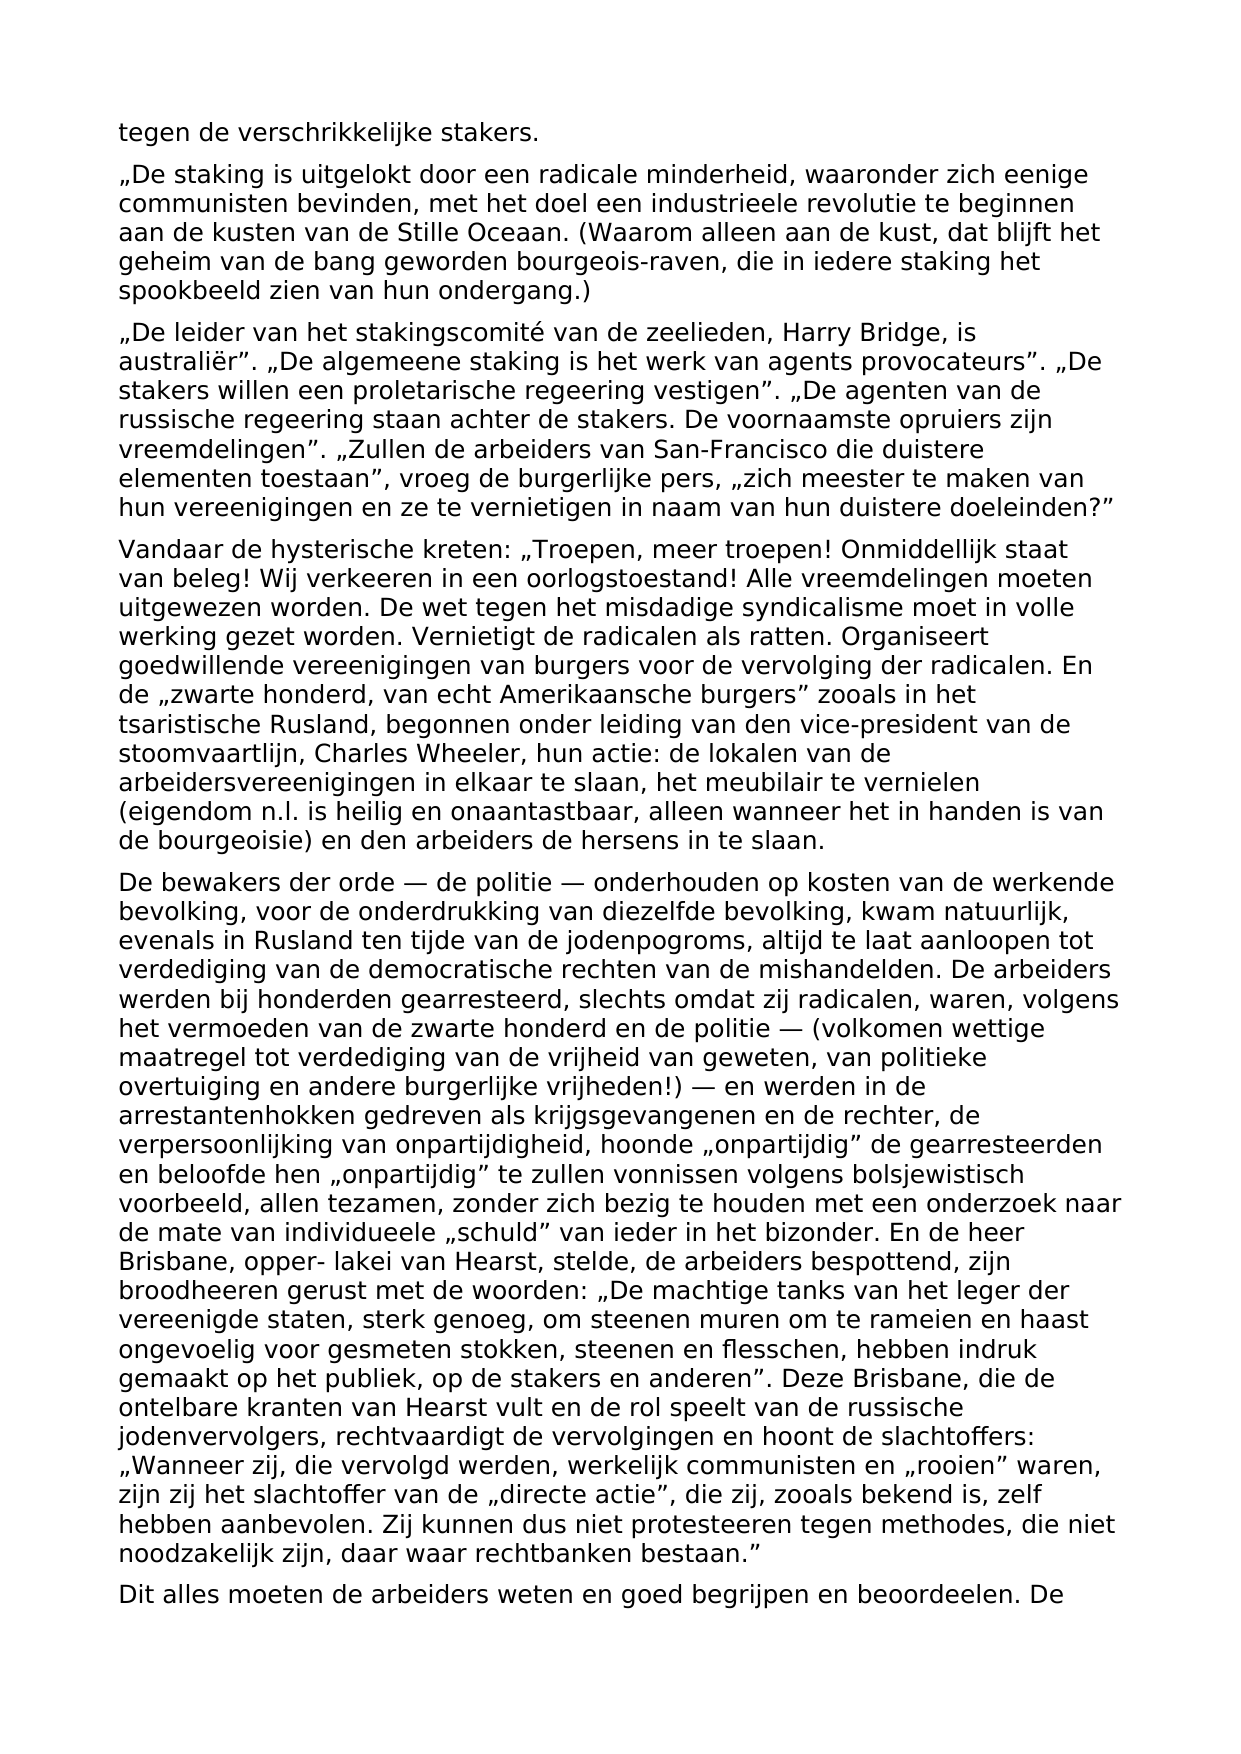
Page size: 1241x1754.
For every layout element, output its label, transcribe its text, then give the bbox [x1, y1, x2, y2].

text Dit alles moeten de arbeiders weten en goed begrijpen en beoordeelen. De [118, 1581, 1122, 1610]
text tegen de verschrikkelijke stakers. [118, 118, 1122, 147]
text De bewakers der orde — de politie — onderhouden op kosten van de werkende bevolking, voor de onderdrukking van diezelfde bevolking, kwam natuurlijk, evenals in Rusland ten tijde van de jodenpogroms, altijd te laat aanloopen tot verdediging van de democratische rechten van de mishandelden. De arbeiders werden bij honderden gearresteerd, slechts omdat zij radicalen, waren, volgens het vermoeden van de zwarte honderd en de politie — (volkomen wettige maatregel tot verdediging van de vrijheid van geweten, van politieke overtuiging en andere burgerlijke vrijheden!) — en werden in de arrestantenhokken gedreven als krijgsgevangenen en de rechter, de verpersoonlijking van onpartijdigheid, hoonde „onpartijdig” de gearresteerden en beloofde hen „onpartijdig” te zullen vonnissen volgens bolsjewistisch voorbeeld, allen tezamen, zonder zich bezig te houden met een onderzoek naar de mate van individueele „schuld” van ieder in het bizonder. En de heer Brisbane, opper- lakei van Hearst, stelde, de arbeiders bespottend, zijn broodheeren gerust met de woorden: „De machtige tanks van het leger der vereenigde staten, sterk genoeg, om steenen muren om te rameien en haast ongevoelig voor gesmeten stokken, steenen en flesschen, hebben indruk gemaakt op het publiek, op de stakers en anderen”. Deze Brisbane, die de ontelbare kranten van Hearst vult en de rol speelt van de russische jodenvervolgers, rechtvaardigt de vervolgingen en hoont de slachtoffers: „Wanneer zij, die vervolgd werden, werkelijk communisten en „rooien” waren, zijn zij het slachtoffer van de „directe actie”, die zij, zooals bekend is, zelf hebben aanbevolen. Zij kunnen dus niet protesteeren tegen methodes, die niet noodzakelijk zijn, daar waar rechtbanken bestaan.” [118, 868, 1122, 1568]
text „De leider van het stakingscomité van de zeelieden, Harry Bridge, is australiër”. „De algemeene staking is het werk van agents provocateurs”. „De stakers willen een proletarische regeering vestigen”. „De agenten van de russische regeering staan achter de stakers. De voornaamste opruiers zijn vreemdelingen”. „Zullen de arbeiders van San-Francisco die duistere elementen toestaan”, vroeg de burgerlijke pers, „zich meester te maken van hun vereenigingen en ze te vernietigen in naam van hun duistere doeleinden?” [118, 318, 1122, 522]
text „De staking is uitgelokt door een radicale minderheid, waaronder zich eenige communisten bevinden, met het doel een industrieele revolutie te beginnen aan de kusten van de Stille Oceaan. (Waarom alleen aan de kust, dat blijft het geheim van de bang geworden bourgeois-raven, die in iedere staking het spookbeeld zien van hun ondergang.) [118, 160, 1122, 306]
text Vandaar de hysterische kreten: „Troepen, meer troepen! Onmiddellijk staat van beleg! Wij verkeeren in een oorlogstoestand! Alle vreemdelingen moeten uitgewezen worden. De wet tegen het misdadige syndicalisme moet in volle werking gezet worden. Vernietigt de radicalen als ratten. Organiseert goedwillende vereenigingen van burgers voor de vervolging der radicalen. En de „zwarte honderd, van echt Amerikaansche burgers” zooals in het tsaristische Rusland, begonnen onder leiding van den vice-president van de stoomvaartlijn, Charles Wheeler, hun actie: de lokalen van de arbeidersvereenigingen in elkaar te slaan, het meubilair te vernielen (eigendom n.l. is heilig en onaantastbaar, alleen wanneer het in handen is van de bourgeoisie) en den arbeiders de hersens in te slaan. [118, 535, 1122, 856]
